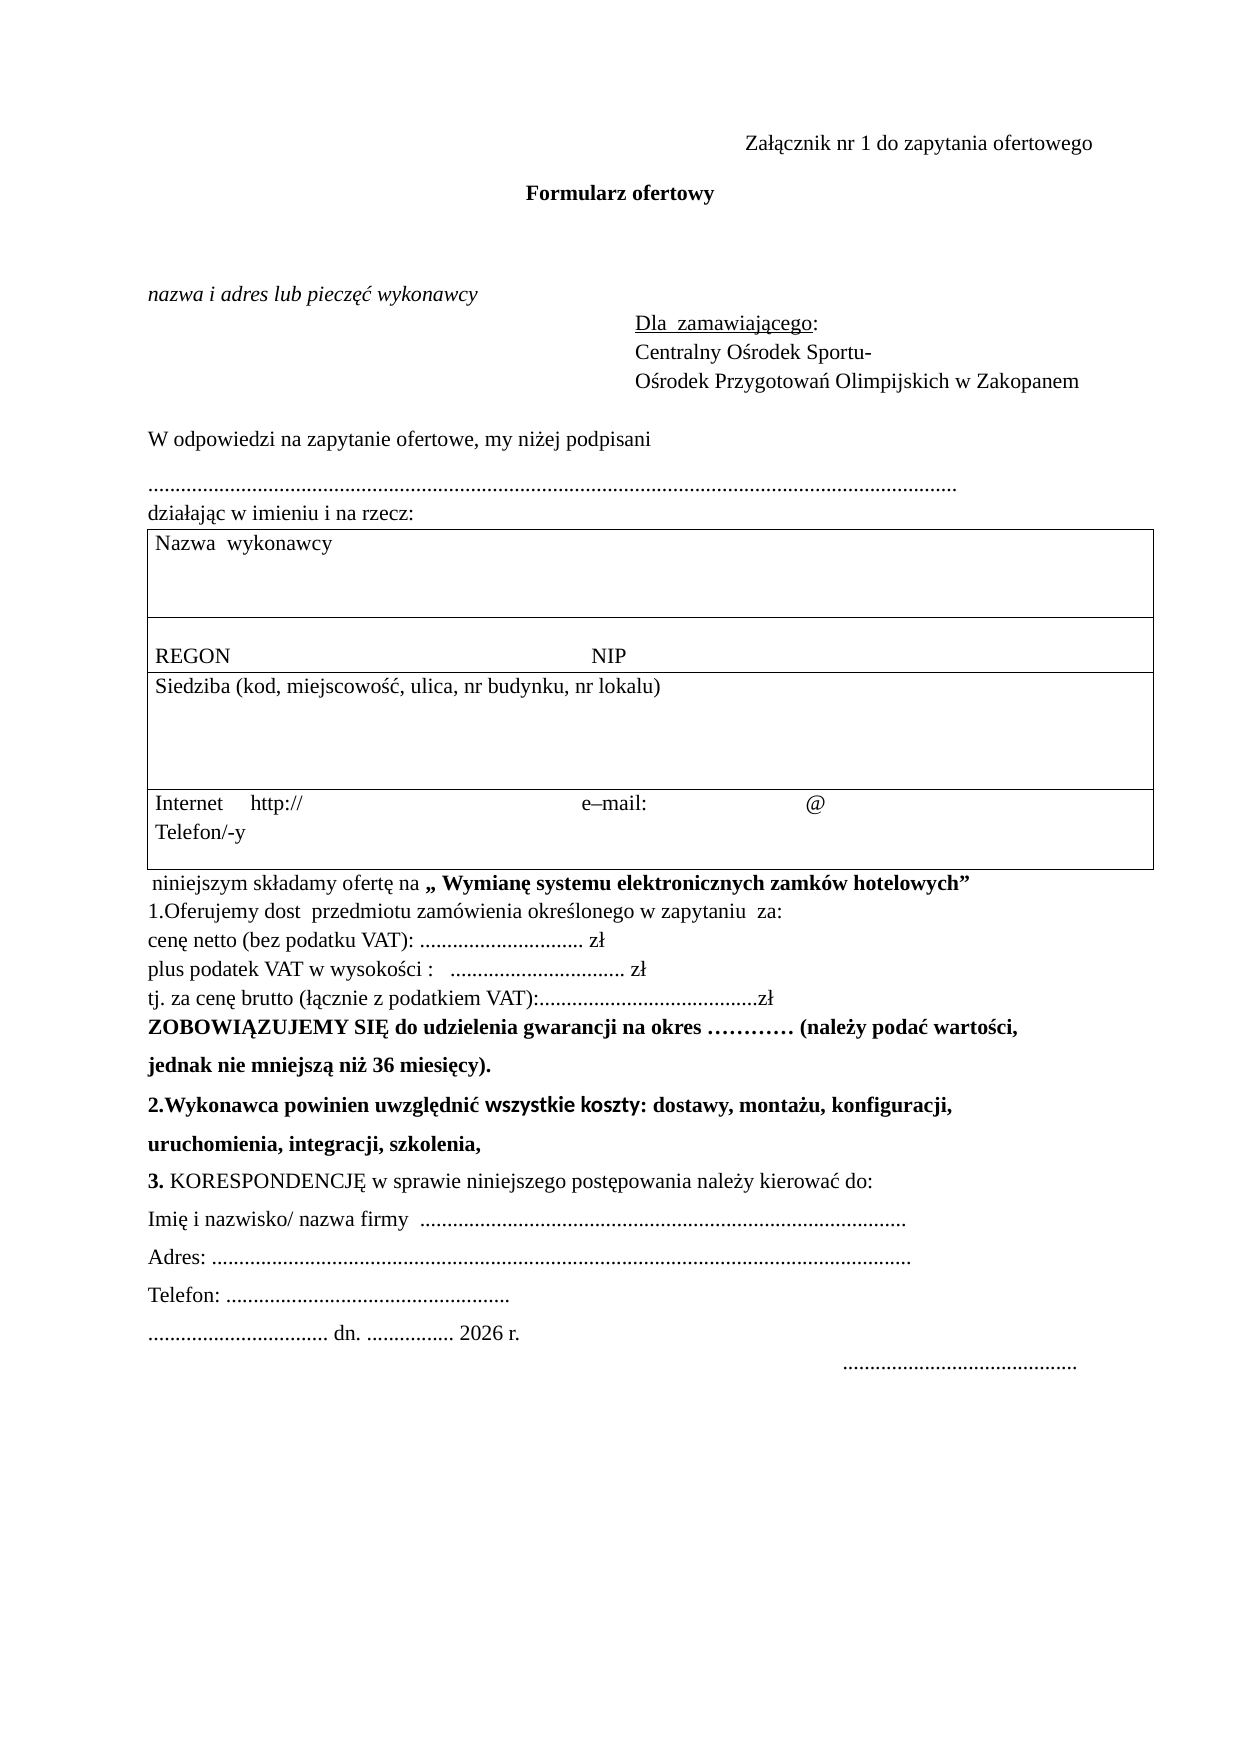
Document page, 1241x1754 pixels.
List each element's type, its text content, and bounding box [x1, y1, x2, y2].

table_cell Siedziba (kod, miejscowość, ulica, nr budynku, nr lokalu) [148, 673, 1153, 789]
text 3. KORESPONDENCJĘ w sprawie niniejszego postępowania należy kierować do: [148, 1168, 1093, 1194]
table_cell Internet http:// e–mail: @ Telefon/-y [148, 790, 1153, 868]
text niniejszym składamy ofertę na „ Wymianę systemu elektronicznych zamków hotelowych” [152, 870, 1093, 895]
text cenę netto (bez podatku VAT): .............................. zł [148, 927, 1093, 953]
table_header Nazwa wykonawcy [148, 530, 1153, 617]
text Adres: ................................................................................................................................ [148, 1244, 1093, 1269]
text działając w imieniu i na rzecz: [148, 500, 1093, 526]
text Telefon: .................................................... [148, 1282, 1093, 1307]
text W odpowiedzi na zapytanie ofertowe, my niżej podpisani [148, 426, 1093, 451]
text Imię i nazwisko/ nazwa firmy ......................................................................................... [148, 1206, 1093, 1231]
text ZOBOWIĄZUJEMY SIĘ do udzielenia gwarancji na okres ………… (należy podać wartości, [148, 1014, 1093, 1039]
text .................................................................................................................................................... [148, 471, 1093, 497]
text ................................. dn. ................ 2026 r. [148, 1320, 1093, 1345]
text Załącznik nr 1 do zapytania ofertowego [148, 130, 1093, 155]
text Formularz ofertowy [148, 180, 1093, 205]
text jednak nie mniejszą niż 36 miesięcy). [148, 1052, 1093, 1077]
text tj. za cenę brutto (łącznie z podatkiem VAT):........................................zł [148, 985, 1093, 1011]
text Dla zamawiającego: [635, 310, 1093, 335]
text plus podatek VAT w wysokości : ................................ zł [148, 956, 1093, 982]
text ........................................... [827, 1349, 1093, 1374]
table_cell REGON NIP [148, 618, 1153, 672]
text Centralny Ośrodek Sportu- [635, 339, 1093, 364]
text 1.Oferujemy dost przedmiotu zamówienia określonego w zapytaniu za: [148, 898, 1093, 924]
text 2.Wykonawca powinien uwzględnić wszystkie koszty: dostawy, montażu, konfiguracji, uruchomienia, integracji, szkolenia, [148, 1090, 1093, 1156]
text nazwa i adres lub pieczęć wykonawcy [148, 281, 1093, 306]
text Ośrodek Przygotowań Olimpijskich w Zakopanem [635, 368, 1093, 393]
